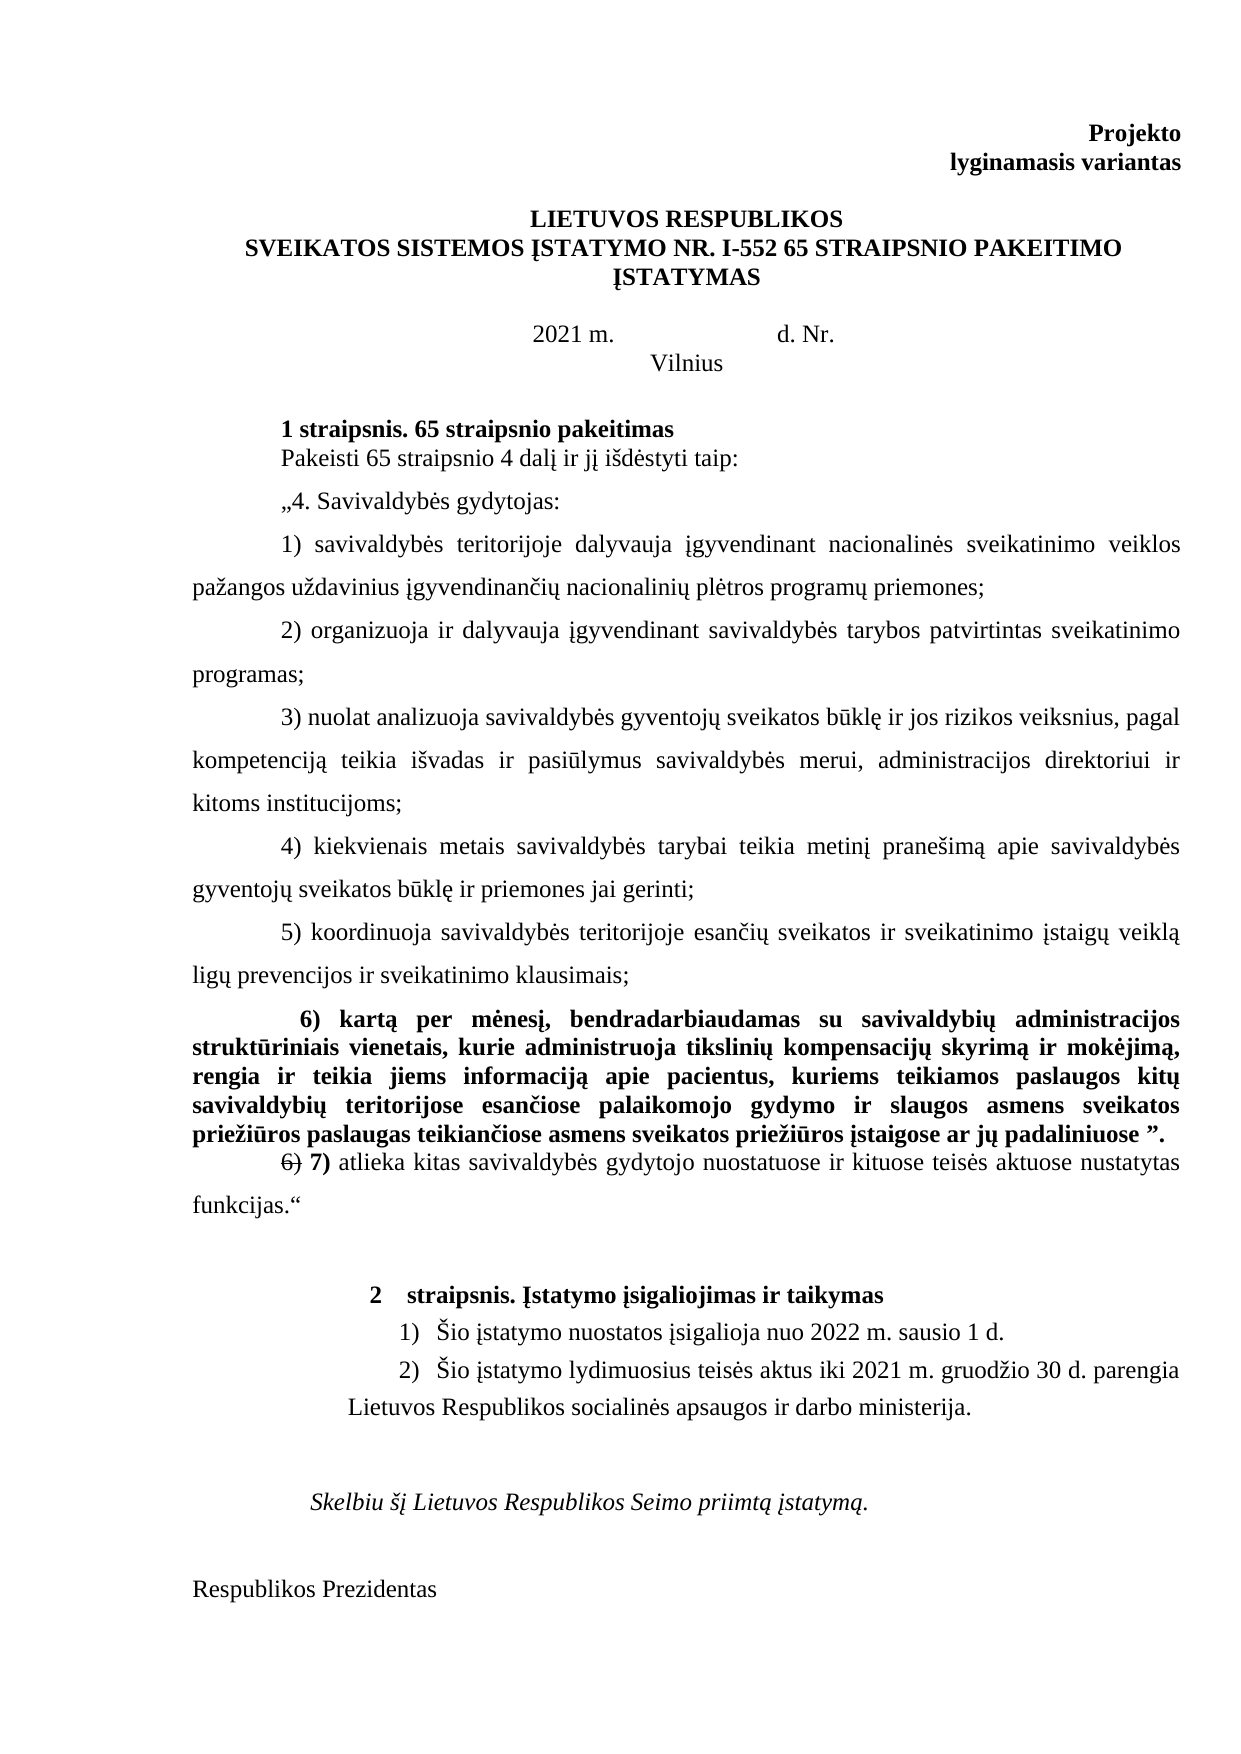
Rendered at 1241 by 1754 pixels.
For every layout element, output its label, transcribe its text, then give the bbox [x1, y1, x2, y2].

text LIETUVOS RESPUBLIKOS [192, 204, 1181, 233]
text 5) koordinuoja savivaldybės teritorijoje esančių sveikatos ir sveikatinimo įstaigų veiklą ligų prevencijos ir sveikatinimo klausimais; [192, 917, 1181, 989]
text 1) savivaldybės teritorijoje dalyvauja įgyvendinant nacionalinės sveikatinimo veiklos pažangos uždavinius įgyvendinančių nacionalinių plėtros programų priemones; [192, 529, 1181, 601]
text 4) kiekvienais metais savivaldybės tarybai teikia metinį pranešimą apie savivaldybės gyventojų sveikatos būklę ir priemones jai gerinti; [192, 831, 1181, 903]
text lyginamasis variantas [192, 147, 1181, 176]
text Respublikos Prezidentas [192, 1574, 1181, 1602]
list Šio įstatymo lydimuosius teisės aktus iki 2021 m. gruodžio 30 d. parengia Lietuvos Respublikos socialinės apsaugos ir darbo ministerija. [310, 1346, 1181, 1421]
list straipsnis. Įstatymo įsigaliojimas ir taikymas [281, 1271, 1181, 1309]
text 6) 7) atlieka kitas savivaldybės gydytojo nuostatuose ir kituose teisės aktuose nustatytas funkcijas.“ [192, 1147, 1181, 1219]
text Skelbiu šį Lietuvos Respublikos Seimo priimtą įstatymą. [192, 1487, 1181, 1516]
list Šio įstatymo nuostatos įsigalioja nuo 2022 m. sausio 1 d. [310, 1309, 1181, 1346]
text 1 straipsnis. 65 straipsnio pakeitimas [192, 406, 1181, 443]
text Vilnius [192, 348, 1181, 377]
text SVEIKATOS SISTEMOS ĮSTATYMO NR. I-552 65 STRAIPSNIO PAKEITIMO [192, 233, 1181, 262]
text Pakeisti 65 straipsnio 4 dalį ir jį išdėstyti taip: [192, 443, 1181, 472]
text „4. Savivaldybės gydytojas: [192, 486, 1181, 515]
text ĮSTATYMAS [192, 262, 1181, 291]
text 2) organizuoja ir dalyvauja įgyvendinant savivaldybės tarybos patvirtintas sveikatinimo programas; [192, 616, 1181, 687]
text 6) kartą per mėnesį, bendradarbiaudamas su savivaldybių administracijos struktūriniais vienetais, kurie administruoja tikslinių kompensacijų skyrimą ir mokėjimą, rengia ir teikia jiems informaciją apie pacientus, kuriems teikiamos paslaugos kitų savivaldybių teritorijose esančiose palaikomojo gydymo ir slaugos asmens sveikatos priežiūros paslaugas teikiančiose asmens sveikatos priežiūros įstaigose ar jų padaliniuose ”. [192, 1004, 1181, 1147]
text 2021 m. d. Nr. [192, 319, 1181, 348]
text 3) nuolat analizuoja savivaldybės gyventojų sveikatos būklę ir jos rizikos veiksnius, pagal kompetenciją teikia išvadas ir pasiūlymus savivaldybės merui, administracijos direktoriui ir kitoms institucijoms; [192, 702, 1181, 817]
text Projekto [192, 118, 1181, 147]
